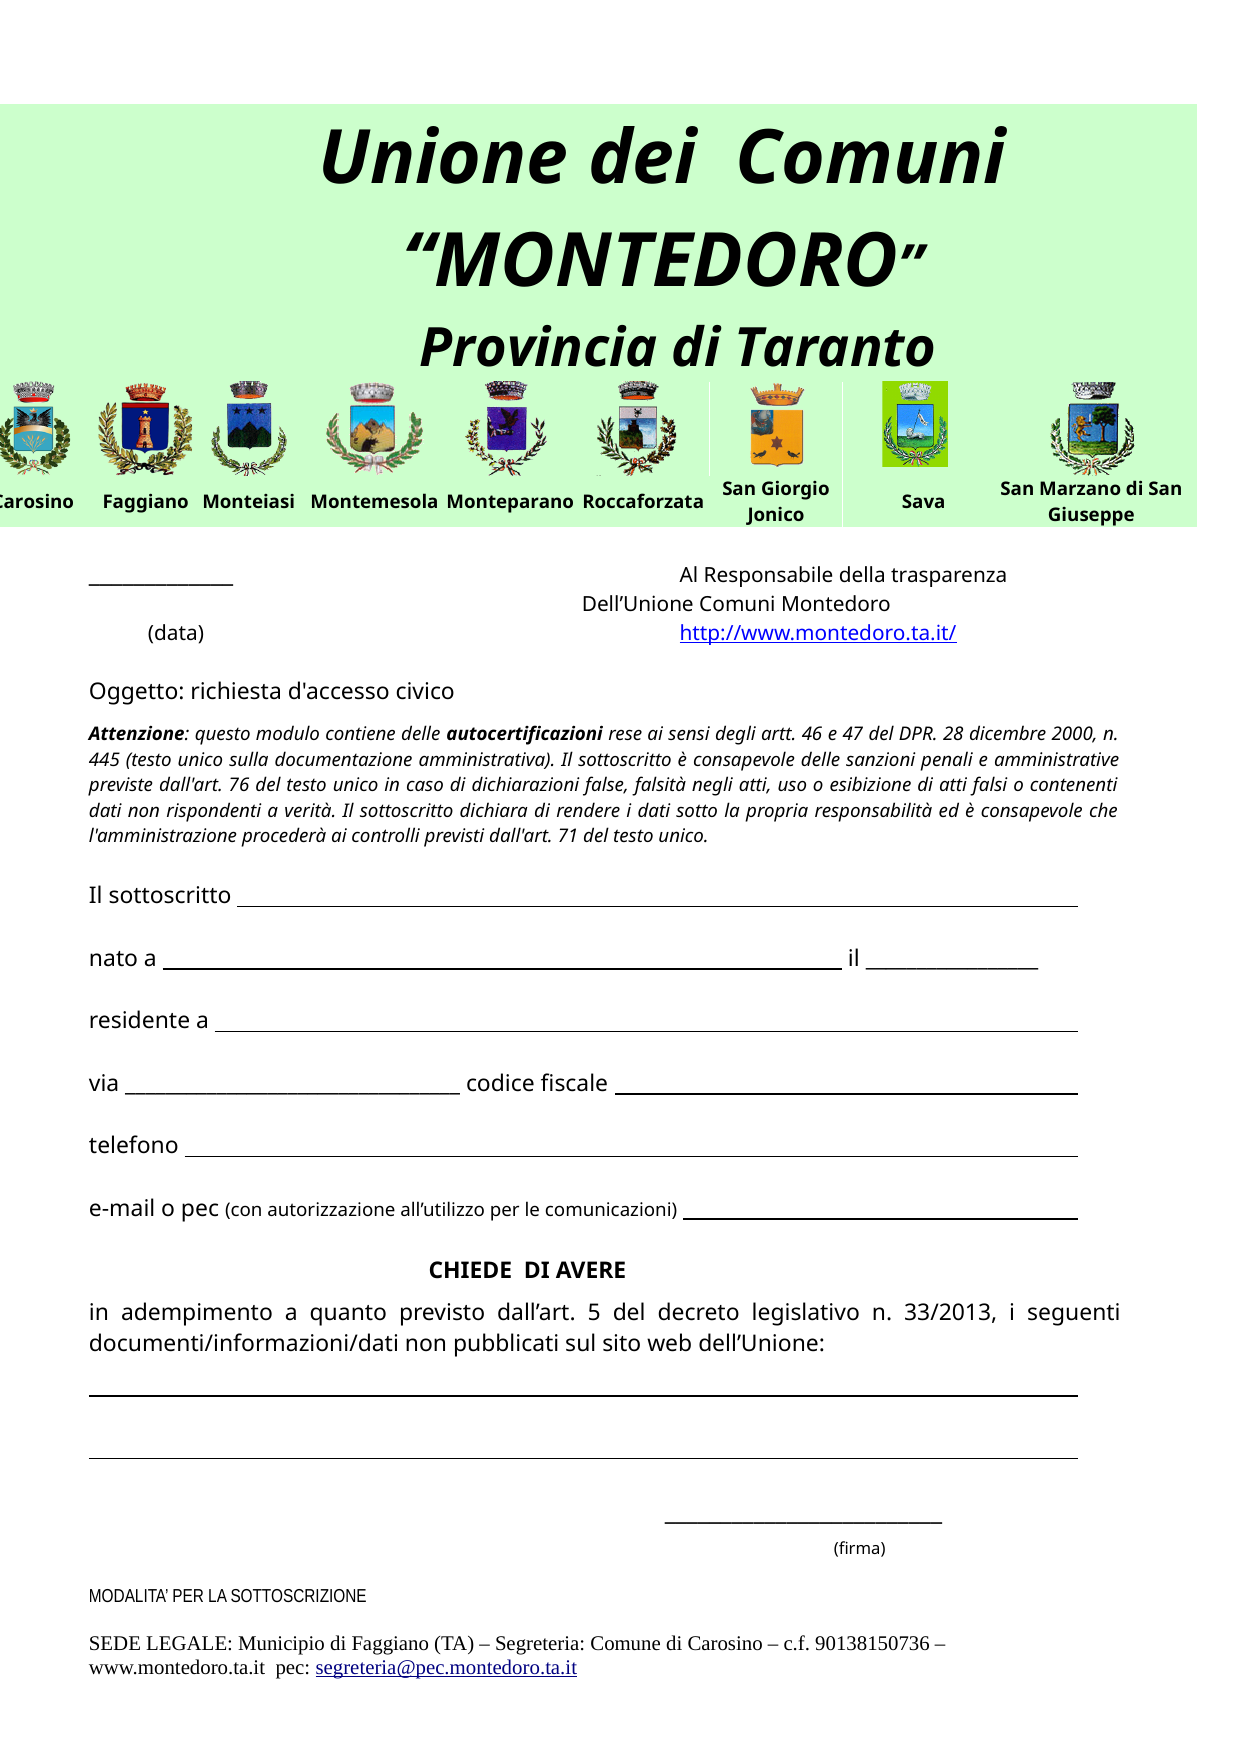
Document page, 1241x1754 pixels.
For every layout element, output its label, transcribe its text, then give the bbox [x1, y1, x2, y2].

text in adempimento a quanto previsto dall’art. 5 del decreto legislativo n. 33/2013, i seguenti documenti/informazioni/dati non pubblicati sul sito web dell’Unione: [89, 1296, 1122, 1358]
text nato a il _________________ [89, 942, 1122, 973]
table_header Unione dei Comuni “MONTEDORO” Provincia di Taranto [1177, 104, 1197, 382]
text (data) http://www.montedoro.ta.it/ [89, 618, 1122, 646]
table_cell [567, 382, 576, 476]
table_cell Montemesola [305, 514, 444, 527]
text telefono [89, 1129, 1122, 1161]
text _____________ Al Responsabile della trasparenza [89, 555, 1122, 589]
text residente a [89, 1004, 1122, 1036]
text e-mail o pec (con autorizzazione all’utilizzo per le comunicazioni) [89, 1192, 1122, 1223]
table_cell Monteiasi [192, 514, 305, 527]
table_cell [1188, 382, 1197, 476]
table_cell [80, 382, 98, 476]
subtitle Oggetto: richiesta d'accesso civico [89, 675, 1122, 706]
table_header [0, 104, 163, 382]
table_cell Monteiasi [192, 476, 305, 488]
table_cell [986, 382, 997, 476]
table_cell Montemesola [305, 476, 444, 488]
text via _________________________________ codice fiscale [89, 1067, 1122, 1098]
text _________________________ [89, 1494, 1122, 1528]
text Dell’Unione Comuni Montedoro [89, 589, 1122, 618]
table_cell Roccaforzata [577, 476, 709, 488]
text Attenzione: questo modulo contiene delle autocertificazioni rese ai sensi degli artt. 46 e 47 del DPR. 28 dicembre 2000, n. 445 (testo unico sulla documentazione amministrativa). Il sottoscritto è consapevole delle sanzioni penali e amministrative previste dall'art. 76 del testo unico in caso di dichiarazioni false, falsità negli atti, uso o esibizione di atti falsi o contenenti dati non rispondenti a verità. Il sottoscritto dichiara di rendere i dati sotto la propria responsabilità ed è consapevole che l'amministrazione procederà ai controlli previsti dall'art. 71 del testo unico. [89, 720, 1122, 848]
table_cell Monteparano [444, 514, 577, 527]
table_cell Sava [843, 476, 986, 527]
table_cell Roccaforzata [577, 514, 709, 527]
table_cell [710, 382, 842, 476]
text (firma) [89, 1528, 1122, 1562]
table_cell Faggiano [80, 476, 192, 527]
text Il sottoscritto [89, 879, 1122, 911]
text MODALITA’ PER LA SOTTOSCRIZIONE [89, 1585, 1122, 1606]
text CHIEDE DI AVERE [89, 1254, 1122, 1286]
table_cell Carosino [0, 514, 80, 527]
table_cell [843, 382, 986, 476]
table_cell Monteparano [444, 476, 577, 488]
table_cell Carosino [0, 476, 80, 488]
